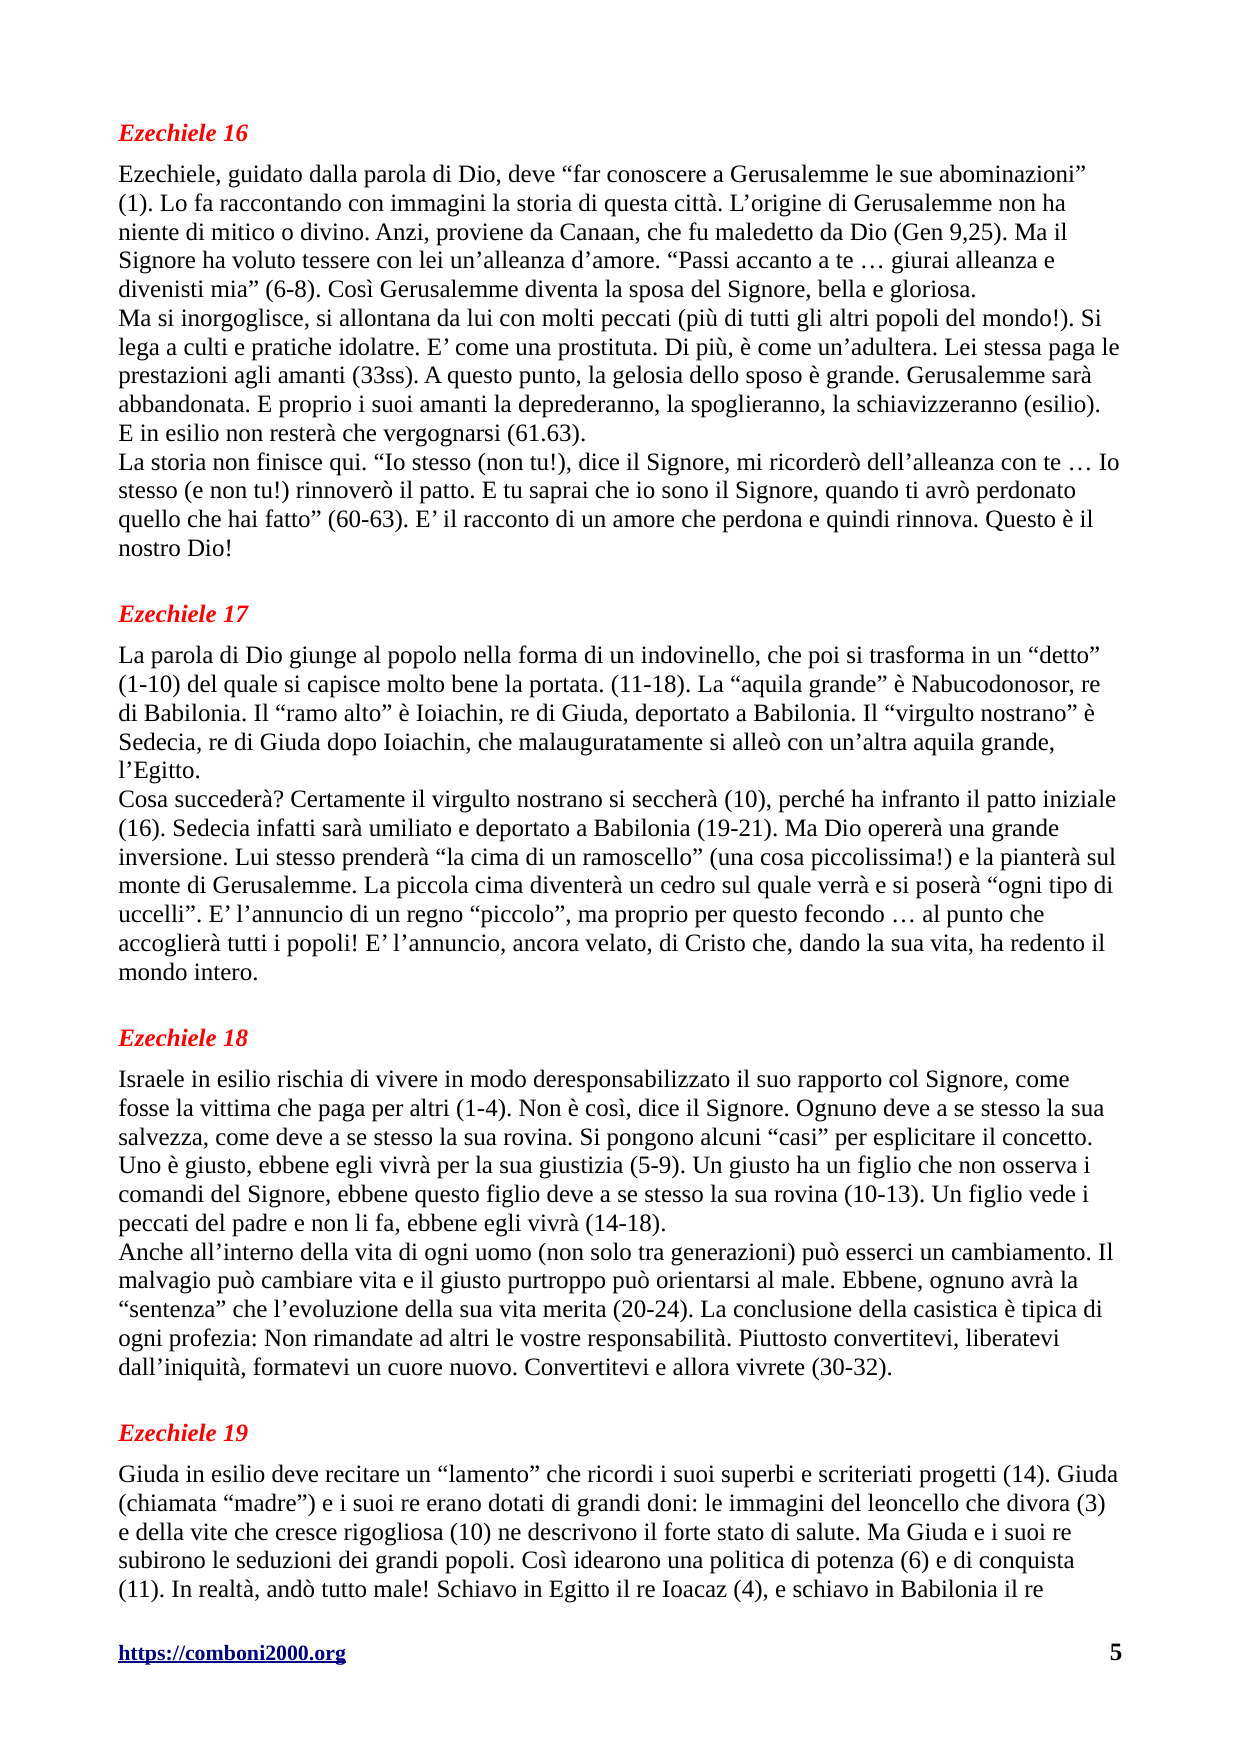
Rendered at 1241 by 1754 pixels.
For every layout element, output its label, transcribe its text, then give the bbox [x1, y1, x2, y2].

subtitle Ezechiele 18 [118, 1023, 1122, 1052]
text La parola di Dio giunge al popolo nella forma di un indovinello, che poi si trasforma in un “detto” (1-10) del quale si capisce molto bene la portata. (11-18). La “aquila grande” è Nabucodonosor, re di Babilonia. Il “ramo alto” è Ioiachin, re di Giuda, deportato a Babilonia. Il “virgulto nostrano” è Sedecia, re di Giuda dopo Ioiachin, che malauguratamente si alleò con un’altra aquila grande, l’Egitto. Cosa succederà? Certamente il virgulto nostrano si seccherà (10), perché ha infranto il patto iniziale (16). Sedecia infatti sarà umiliato e deportato a Babilonia (19-21). Ma Dio opererà una grande inversione. Lui stesso prenderà “la cima di un ramoscello” (una cosa piccolissima!) e la pianterà sul monte di Gerusalemme. La piccola cima diventerà un cedro sul quale verrà e si poserà “ogni tipo di uccelli”. E’ l’annuncio di un regno “piccolo”, ma proprio per questo fecondo … al punto che accoglierà tutti i popoli! E’ l’annuncio, ancora velato, di Cristo che, dando la sua vita, ha redento il mondo intero. [118, 641, 1122, 986]
subtitle Ezechiele 19 [118, 1418, 1122, 1447]
text Giuda in esilio deve recitare un “lamento” che ricordi i suoi superbi e scriteriati progetti (14). Giuda (chiamata “madre”) e i suoi re erano dotati di grandi doni: le immagini del leoncello che divora (3) e della vite che cresce rigogliosa (10) ne descrivono il forte stato di salute. Ma Giuda e i suoi re subirono le seduzioni dei grandi popoli. Così idearono una politica di potenza (6) e di conquista (11). In realtà, andò tutto male! Schiavo in Egitto il re Ioacaz (4), e schiavo in Babilonia il re [118, 1459, 1122, 1603]
subtitle Ezechiele 17 [118, 599, 1122, 628]
text Israele in esilio rischia di vivere in modo deresponsabilizzato il suo rapporto col Signore, come fosse la vittima che paga per altri (1-4). Non è così, dice il Signore. Ognuno deve a se stesso la sua salvezza, come deve a se stesso la sua rovina. Si pongono alcuni “casi” per esplicitare il concetto. Uno è giusto, ebbene egli vivrà per la sua giustizia (5-9). Un giusto ha un figlio che non osserva i comandi del Signore, ebbene questo figlio deve a se stesso la sua rovina (10-13). Un figlio vede i peccati del padre e non li fa, ebbene egli vivrà (14-18). Anche all’interno della vita di ogni uomo (non solo tra generazioni) può esserci un cambiamento. Il malvagio può cambiare vita e il giusto purtroppo può orientarsi al male. Ebbene, ognuno avrà la “sentenza” che l’evoluzione della sua vita merita (20-24). La conclusione della casistica è tipica di ogni profezia: Non rimandate ad altri le vostre responsabilità. Piuttosto convertitevi, liberatevi dall’iniquità, formatevi un cuore nuovo. Convertitevi e allora vivrete (30-32). [118, 1064, 1122, 1381]
subtitle Ezechiele 16 [118, 118, 1122, 147]
text Ezechiele, guidato dalla parola di Dio, deve “far conoscere a Gerusalemme le sue abominazioni” (1). Lo fa raccontando con immagini la storia di questa città. L’origine di Gerusalemme non ha niente di mitico o divino. Anzi, proviene da Canaan, che fu maledetto da Dio (Gen 9,25). Ma il Signore ha voluto tessere con lei un’alleanza d’amore. “Passi accanto a te … giurai alleanza e divenisti mia” (6-8). Così Gerusalemme diventa la sposa del Signore, bella e gloriosa. Ma si inorgoglisce, si allontana da lui con molti peccati (più di tutti gli altri popoli del mondo!). Si lega a culti e pratiche idolatre. E’ come una prostituta. Di più, è come un’adultera. Lei stessa paga le prestazioni agli amanti (33ss). A questo punto, la gelosia dello sposo è grande. Gerusalemme sarà abbandonata. E proprio i suoi amanti la deprederanno, la spoglieranno, la schiavizzeranno (esilio). E in esilio non resterà che vergognarsi (61.63). La storia non finisce qui. “Io stesso (non tu!), dice il Signore, mi ricorderò dell’alleanza con te … Io stesso (e non tu!) rinnoverò il patto. E tu saprai che io sono il Signore, quando ti avrò perdonato quello che hai fatto” (60-63). E’ il racconto di un amore che perdona e quindi rinnova. Questo è il nostro Dio! [118, 159, 1122, 562]
